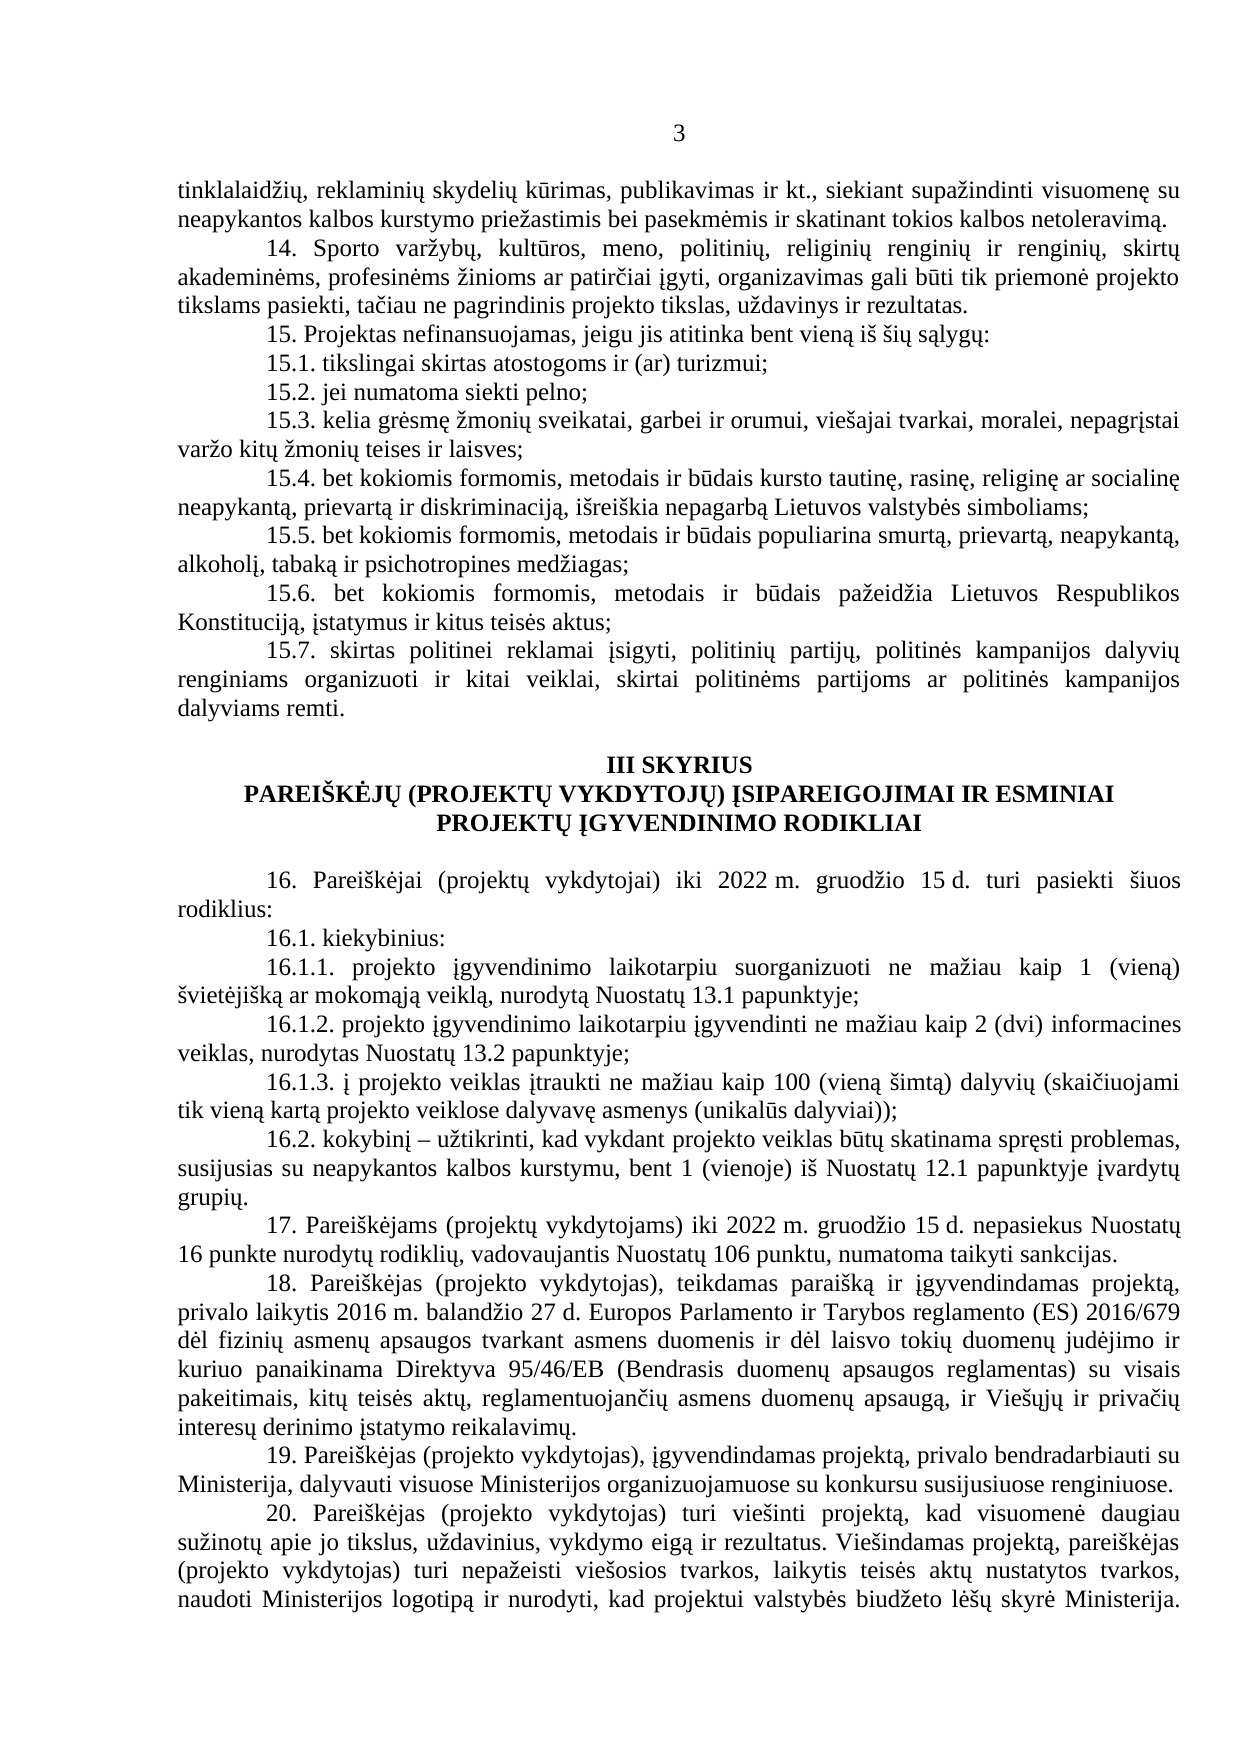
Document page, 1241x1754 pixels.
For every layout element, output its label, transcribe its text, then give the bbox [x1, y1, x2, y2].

text 16. Pareiškėjai (projektų vykdytojai) iki 2022 m. gruodžio 15 d. turi pasiekti šiuos rodiklius: [177, 866, 1181, 923]
text 20. Pareiškėjas (projekto vykdytojas) turi viešinti projektą, kad visuomenė daugiau sužinotų apie jo tikslus, uždavinius, vykdymo eigą ir rezultatus. Viešindamas projektą, pareiškėjas (projekto vykdytojas) turi nepažeisti viešosios tvarkos, laikytis teisės aktų nustatytos tvarkos, naudoti Ministerijos logotipą ir nurodyti, kad projektui valstybės biudžeto lėšų skyrė Ministerija. [177, 1498, 1181, 1613]
text 15. Projektas nefinansuojamas, jeigu jis atitinka bent vieną iš šių sąlygų: [177, 319, 1181, 348]
text 15.2. jei numatoma siekti pelno; [177, 377, 1181, 406]
text 15.5. bet kokiomis formomis, metodais ir būdais populiarina smurtą, prievartą, neapykantą, alkoholį, tabaką ir psichotropines medžiagas; [177, 521, 1181, 578]
text 15.1. tikslingai skirtas atostogoms ir (ar) turizmui; [177, 348, 1181, 377]
text 15.3. kelia grėsmę žmonių sveikatai, garbei ir orumui, viešajai tvarkai, moralei, nepagrįstai varžo kitų žmonių teises ir laisves; [177, 406, 1181, 463]
text 19. Pareiškėjas (projekto vykdytojas), įgyvendindamas projektą, privalo bendradarbiauti su Ministerija, dalyvauti visuose Ministerijos organizuojamuose su konkursu susijusiuose renginiuose. [177, 1441, 1181, 1498]
text 16.2. kokybinį – užtikrinti, kad vykdant projekto veiklas būtų skatinama spręsti problemas, susijusias su neapykantos kalbos kurstymu, bent 1 (vienoje) iš Nuostatų 12.1 papunktyje įvardytų grupių. [177, 1124, 1181, 1211]
text 16.1.3. į projekto veiklas įtraukti ne mažiau kaip 100 (vieną šimtą) dalyvių (skaičiuojami tik vieną kartą projekto veiklose dalyvavę asmenys (unikalūs dalyviai)); [177, 1067, 1181, 1124]
text 17. Pareiškėjams (projektų vykdytojams) iki 2022 m. gruodžio 15 d. nepasiekus Nuostatų 16 punkte nurodytų rodiklių, vadovaujantis Nuostatų 106 punktu, numatoma taikyti sankcijas. [177, 1211, 1181, 1268]
text 16.1.2. projekto įgyvendinimo laikotarpiu įgyvendinti ne mažiau kaip 2 (dvi) informacines veiklas, nurodytas Nuostatų 13.2 papunktyje; [177, 1009, 1181, 1067]
text 15.6. bet kokiomis formomis, metodais ir būdais pažeidžia Lietuvos Respublikos Konstituciją, įstatymus ir kitus teisės aktus; [177, 578, 1181, 636]
text 14. Sporto varžybų, kultūros, meno, politinių, religinių renginių ir renginių, skirtų akademinėms, profesinėms žinioms ar patirčiai įgyti, organizavimas gali būti tik priemonė projekto tikslams pasiekti, tačiau ne pagrindinis projekto tikslas, uždavinys ir rezultatas. [177, 233, 1181, 319]
text 15.7. skirtas politinei reklamai įsigyti, politinių partijų, politinės kampanijos dalyvių renginiams organizuoti ir kitai veiklai, skirtai politinėms partijoms ar politinės kampanijos dalyviams remti. [177, 636, 1181, 722]
text 18. Pareiškėjas (projekto vykdytojas), teikdamas paraišką ir įgyvendindamas projektą, privalo laikytis 2016 m. balandžio 27 d. Europos Parlamento ir Tarybos reglamento (ES) 2016/679 dėl fizinių asmenų apsaugos tvarkant asmens duomenis ir dėl laisvo tokių duomenų judėjimo ir kuriuo panaikinama Direktyva 95/46/EB (Bendrasis duomenų apsaugos reglamentas) su visais pakeitimais, kitų teisės aktų, reglamentuojančių asmens duomenų apsaugą, ir Viešųjų ir privačių interesų derinimo įstatymo reikalavimų. [177, 1268, 1181, 1441]
text 16.1. kiekybinius: [177, 923, 1181, 952]
text tinklalaidžių, reklaminių skydelių kūrimas, publikavimas ir kt., siekiant supažindinti visuomenę su neapykantos kalbos kurstymo priežastimis bei pasekmėmis ir skatinant tokios kalbos netoleravimą. [177, 176, 1181, 233]
text PAREIŠKĖJŲ (PROJEKTŲ VYKDYTOJŲ) ĮSIPAREIGOJIMAI IR ESMINIAI PROJEKTŲ ĮGYVENDINIMO RODIKLIAI [177, 779, 1181, 837]
text 16.1.1. projekto įgyvendinimo laikotarpiu suorganizuoti ne mažiau kaip 1 (vieną) švietėjišką ar mokomąją veiklą, nurodytą Nuostatų 13.1 papunktyje; [177, 952, 1181, 1009]
text 15.4. bet kokiomis formomis, metodais ir būdais kursto tautinę, rasinę, religinę ar socialinę neapykantą, prievartą ir diskriminaciją, išreiškia nepagarbą Lietuvos valstybės simboliams; [177, 463, 1181, 521]
text III SKYRIUS [177, 751, 1181, 779]
